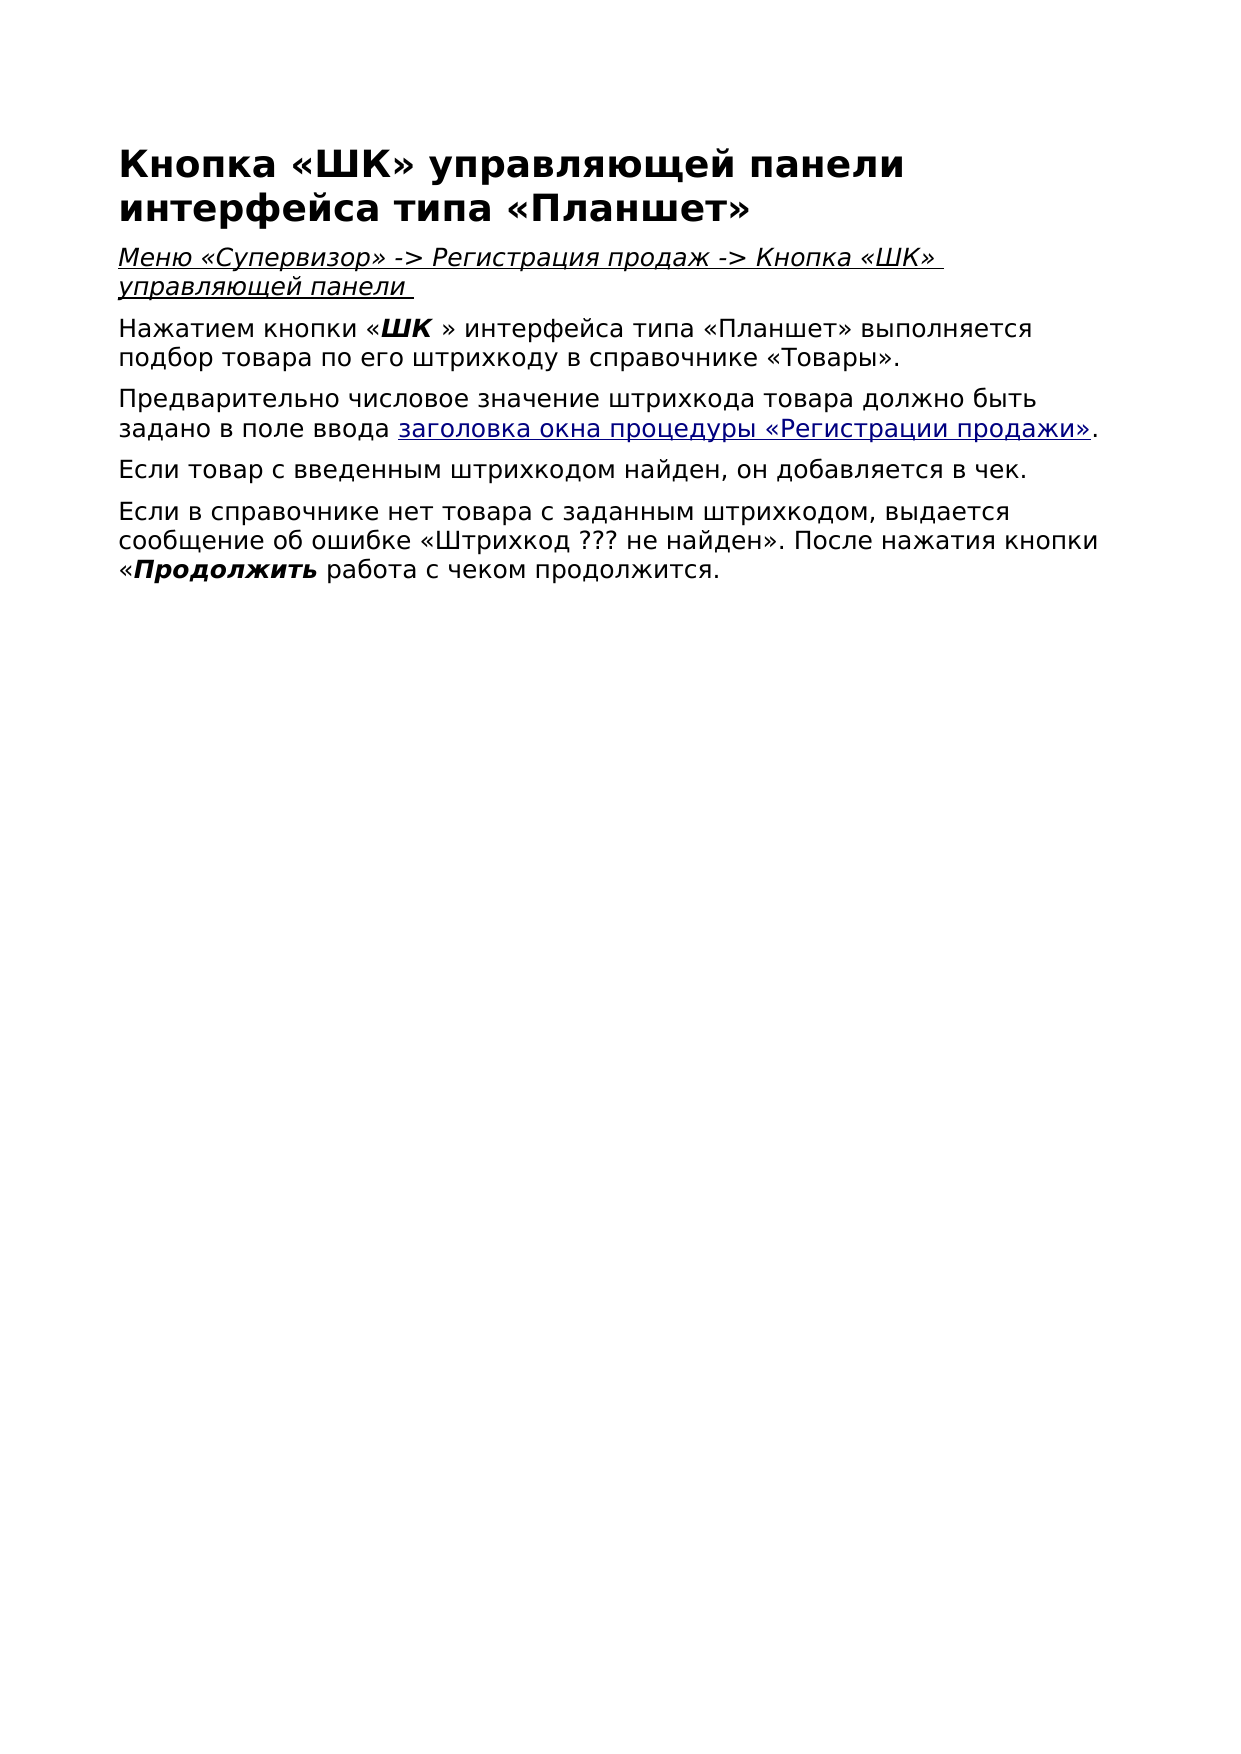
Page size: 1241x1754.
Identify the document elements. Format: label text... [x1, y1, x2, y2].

text Если товар с введенным штрихкодом найден, он добавляется в чек. [118, 455, 1122, 484]
text Нажатием кнопки «ШК » интерфейса типа «Планшет» выполняется подбор товара по его штрихкоду в справочнике «Товары». [118, 314, 1122, 372]
subtitle Кнопка «ШК» управляющей панели интерфейса типа «Планшет» [118, 143, 1122, 230]
text Меню «Супервизор» -> Регистрация продаж -> Кнопка «ШК» управляющей панели [118, 243, 1122, 301]
text Если в справочнике нет товара с заданным штрихкодом, выдается сообщение об ошибке «Штрихкод ??? не найден». После нажатия кнопки «Продолжить работа с чеком продолжится. [118, 497, 1122, 584]
text Предварительно числовое значение штрихкода товара должно быть задано в поле ввода заголовка окна процедуры «Регистрации продажи». [118, 384, 1122, 443]
